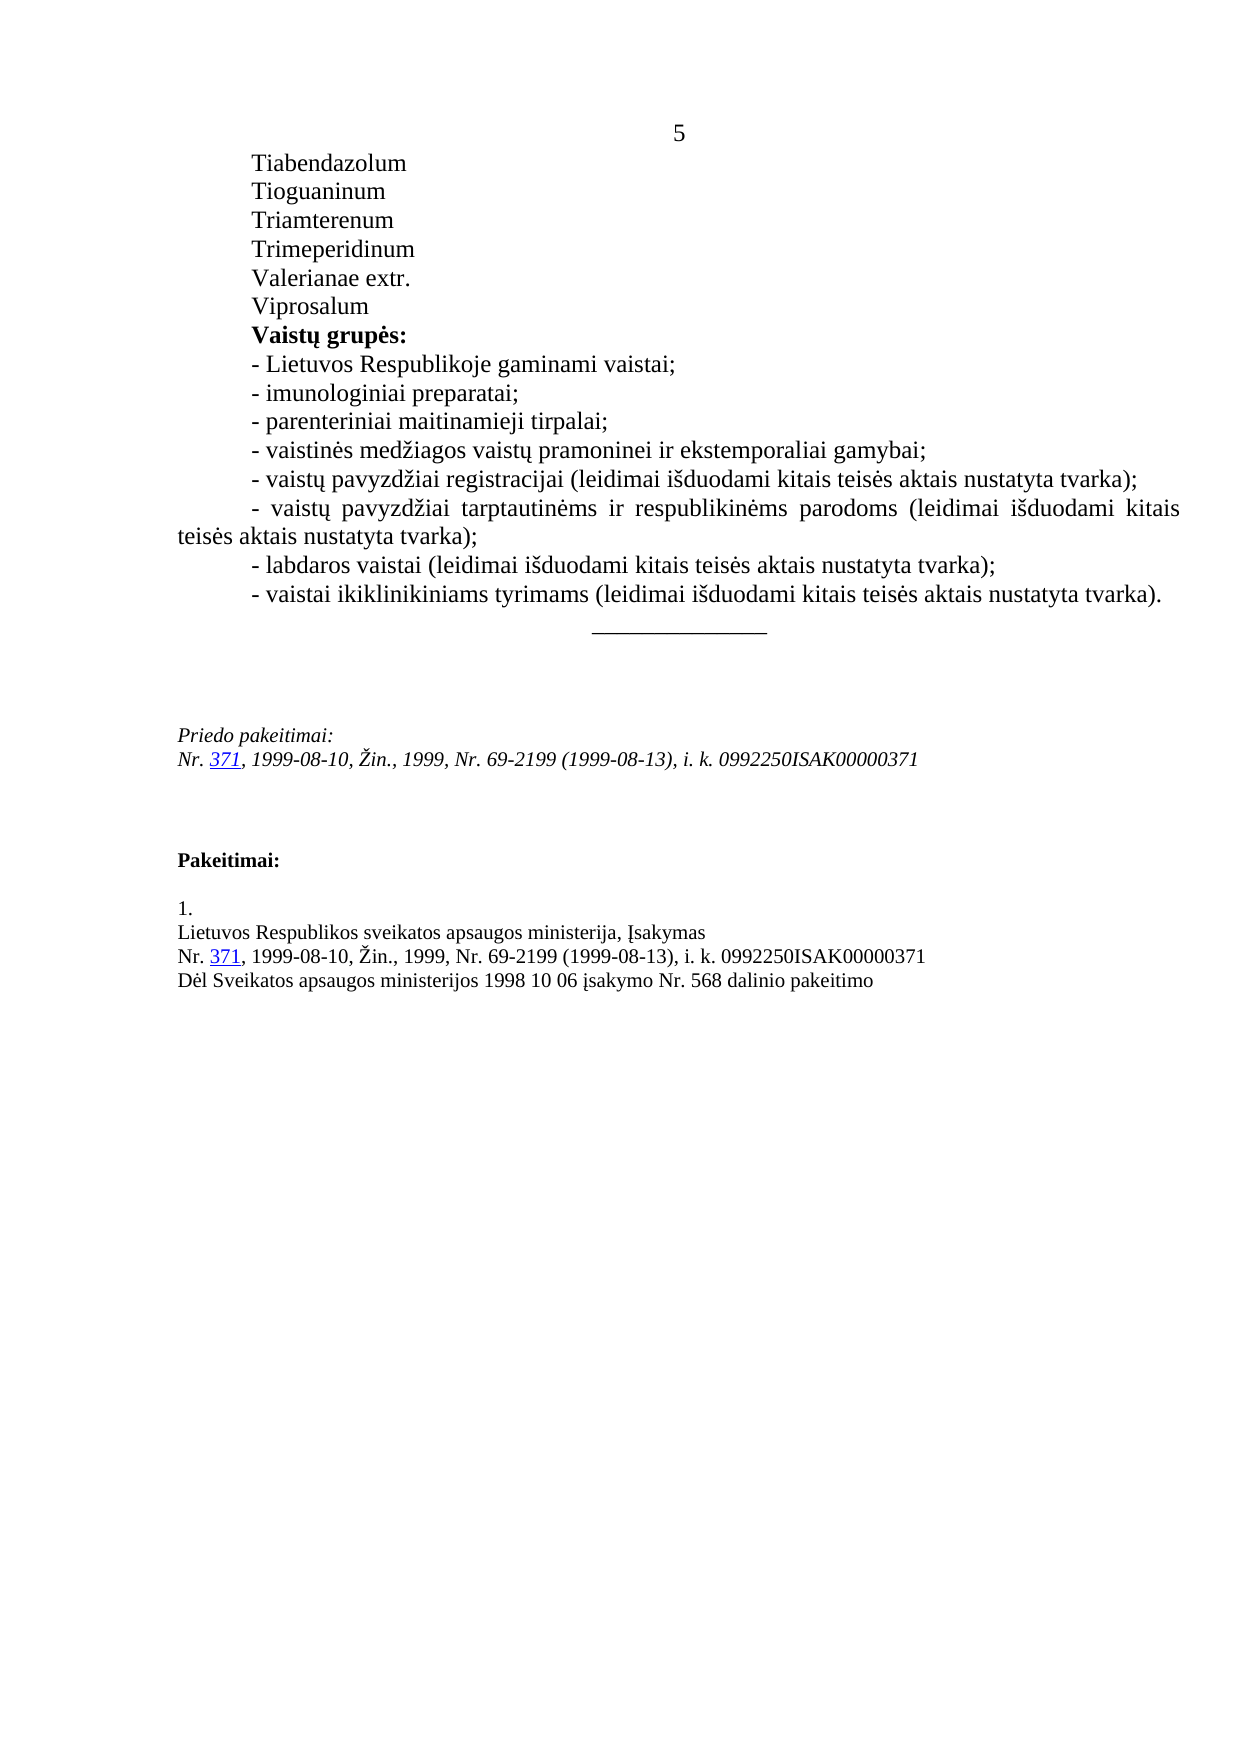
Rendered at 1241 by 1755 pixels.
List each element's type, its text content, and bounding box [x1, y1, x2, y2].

text - vaistų pavyzdžiai tarptautinėms ir respublikinėms parodoms (leidimai išduodami kitais teisės aktais nustatyta tvarka); [177, 493, 1181, 550]
text Vaistų grupės: [177, 320, 1181, 349]
text Nr. 371, 1999-08-10, Žin., 1999, Nr. 69-2199 (1999-08-13), i. k. 0992250ISAK00000371 [177, 747, 1181, 771]
text Tiabendazolum [177, 148, 1181, 176]
text Lietuvos Respublikos sveikatos apsaugos ministerija, Įsakymas [177, 920, 1181, 944]
text Viprosalum [177, 291, 1181, 320]
text - parenteriniai maitinamieji tirpalai; [177, 406, 1181, 435]
text Triamterenum [177, 205, 1181, 234]
text Pakeitimai: [177, 848, 1181, 872]
text Nr. 371, 1999-08-10, Žin., 1999, Nr. 69-2199 (1999-08-13), i. k. 0992250ISAK00000371 [177, 944, 1181, 968]
text - labdaros vaistai (leidimai išduodami kitais teisės aktais nustatyta tvarka); [177, 550, 1181, 579]
text Priedo pakeitimai: [177, 723, 1181, 747]
text ______________ [177, 608, 1181, 636]
text Valerianae extr. [177, 263, 1181, 291]
text - vaistinės medžiagos vaistų pramoninei ir ekstemporaliai gamybai; [177, 435, 1181, 464]
text Trimeperidinum [177, 234, 1181, 263]
text - vaistų pavyzdžiai registracijai (leidimai išduodami kitais teisės aktais nustatyta tvarka); [177, 464, 1181, 493]
text - imunologiniai preparatai; [177, 378, 1181, 406]
text 1. [177, 896, 1181, 920]
text - Lietuvos Respublikoje gaminami vaistai; [177, 349, 1181, 378]
text Tioguaninum [177, 176, 1181, 205]
text - vaistai ikiklinikiniams tyrimams (leidimai išduodami kitais teisės aktais nustatyta tvarka). [177, 579, 1181, 608]
text Dėl Sveikatos apsaugos ministerijos 1998 10 06 įsakymo Nr. 568 dalinio pakeitimo [177, 968, 1181, 992]
